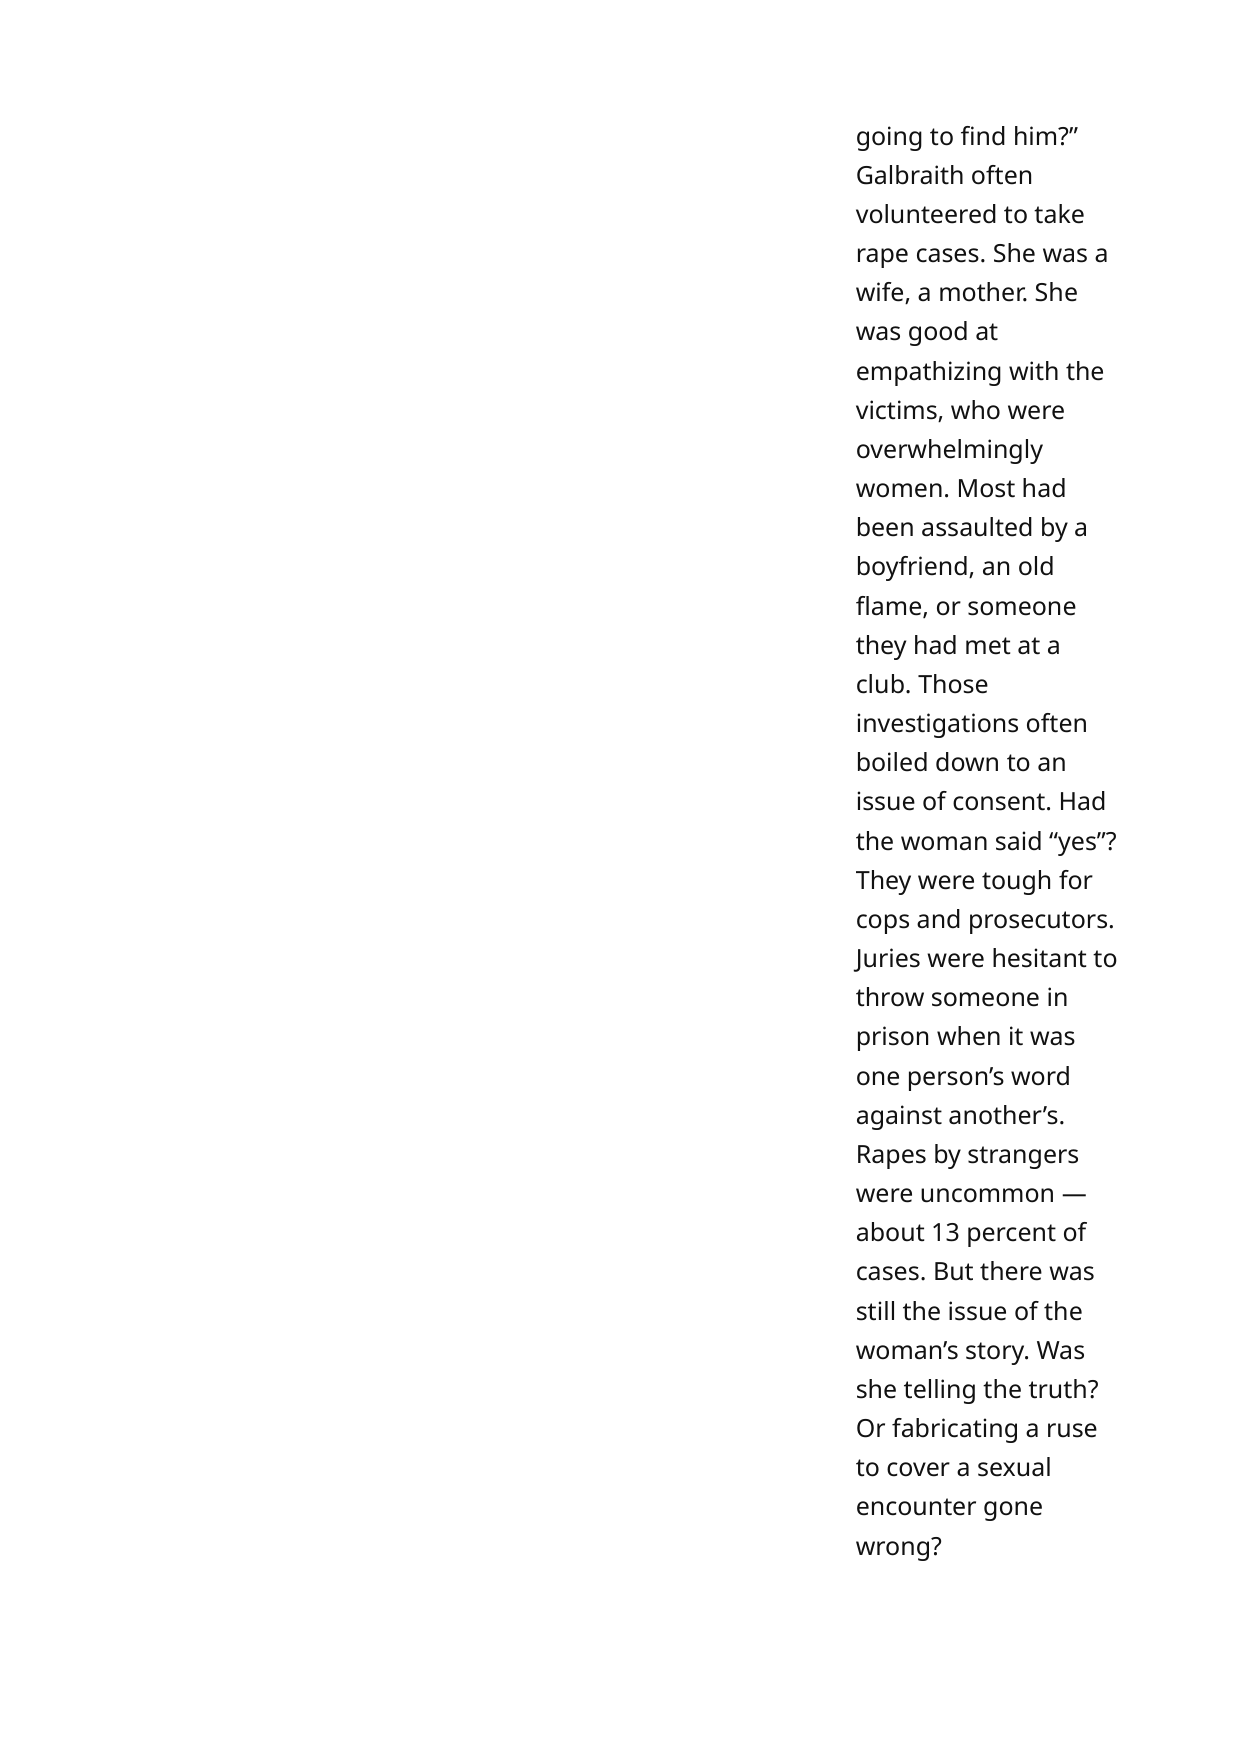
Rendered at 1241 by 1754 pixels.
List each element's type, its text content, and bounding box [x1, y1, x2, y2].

text going to find him?” Galbraith often volunteered to take rape cases. She was a wife, a mother. She was good at empathizing with the victims, who were overwhelmingly women. Most had been assaulted by a boyfriend, an old flame, or someone they had met at a club. Those investigations often boiled down to an issue of consent. Had the woman said “yes”? They were tough for cops and prosecutors. Juries were hesitant to throw someone in prison when it was one person’s word against another’s. Rapes by strangers were uncommon — about 13 percent of cases. But there was still the issue of the woman’s story. Was she telling the truth? Or fabricating a ruse to cover a sexual encounter gone wrong? [856, 118, 1122, 1562]
